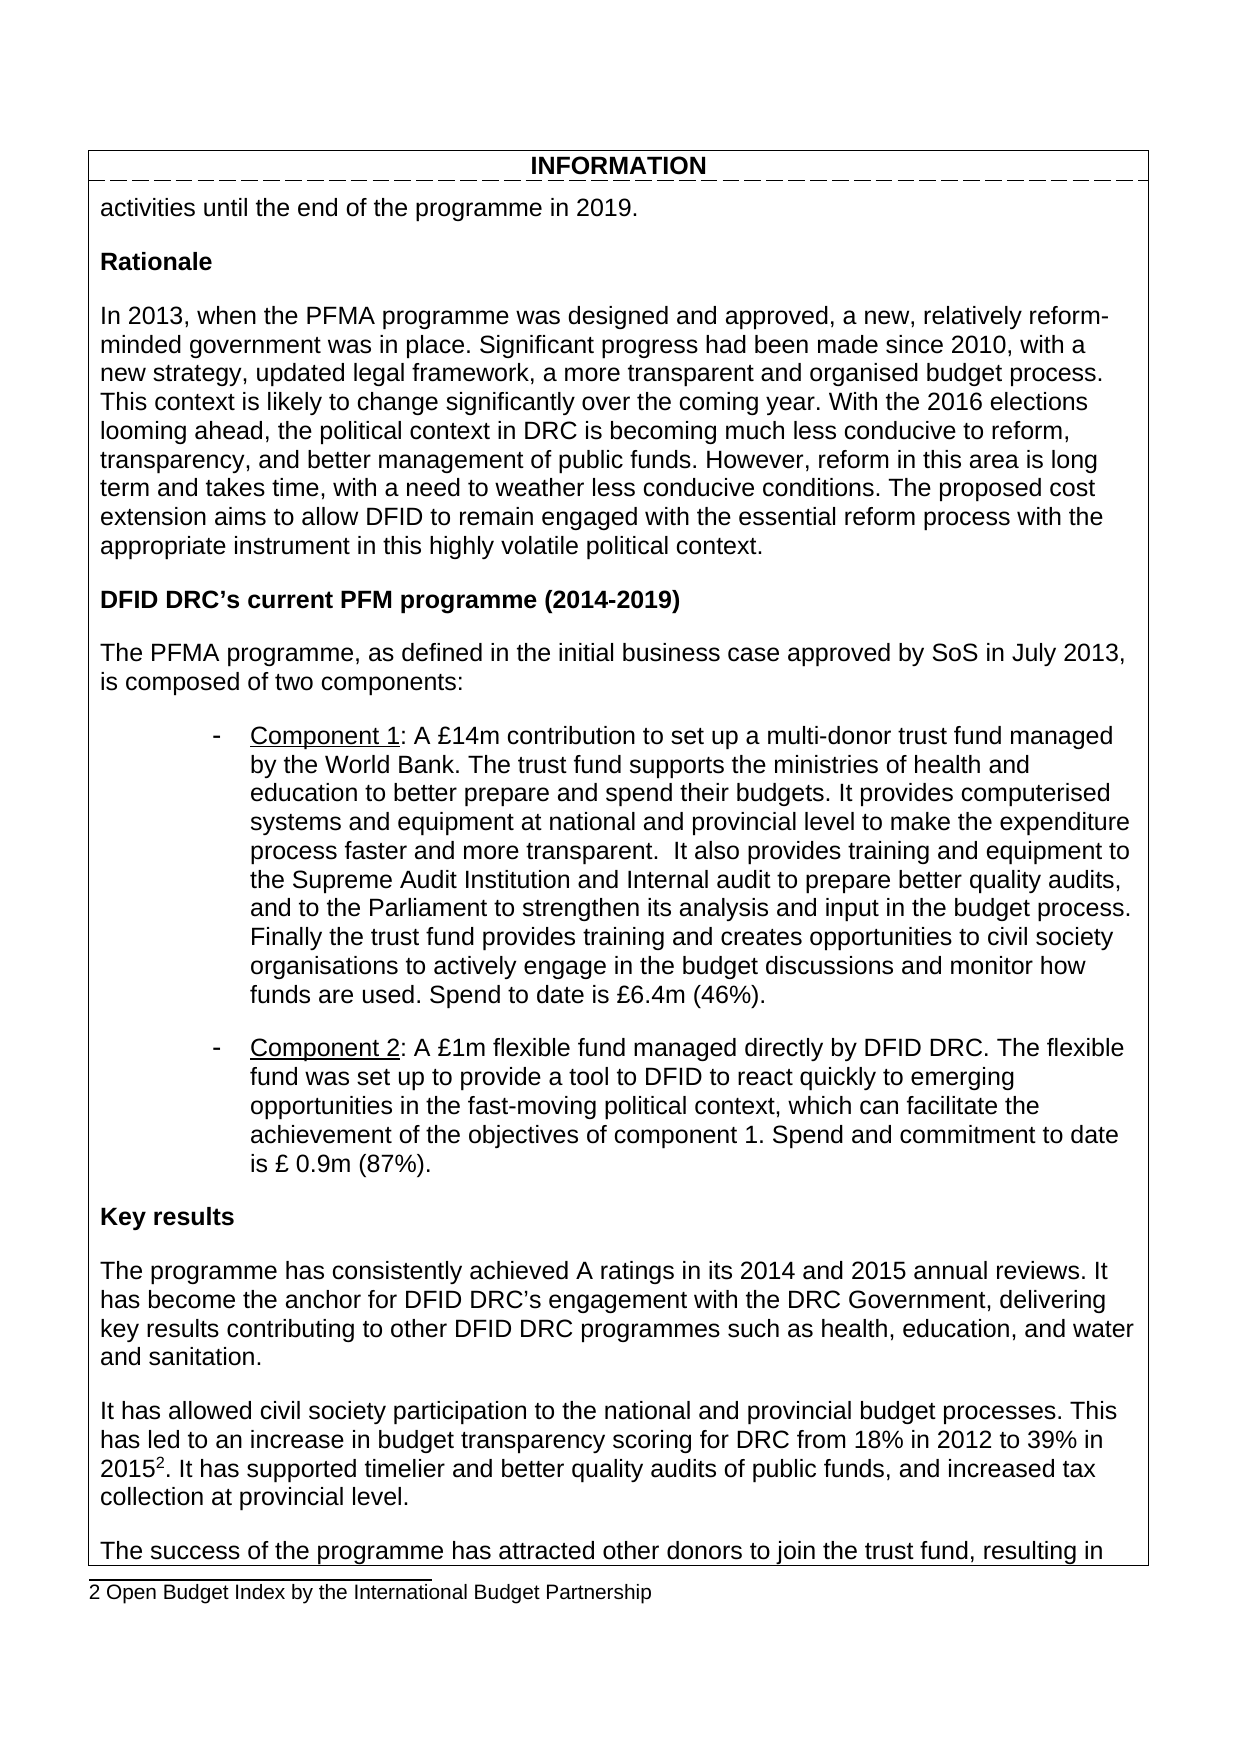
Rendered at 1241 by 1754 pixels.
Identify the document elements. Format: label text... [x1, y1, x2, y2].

table_cell activities until the end of the programme in 2019. Rationale In 2013, when the PFMA programme was designed and approved, a new, relatively reform-minded government was in place. Significant progress had been made since 2010, with a new strategy, updated legal framework, a more transparent and organised budget process. This context is likely to change significantly over the coming year. With the 2016 elections looming ahead, the political context in DRC is becoming much less conducive to reform, transparency, and better management of public funds. However, reform in this area is long term and takes time, with a need to weather less conducive conditions. The proposed cost extension aims to allow DFID to remain engaged with the essential reform process with the appropriate instrument in this highly volatile political context. DFID DRC’s current PFM programme (2014-2019) The PFMA programme, as defined in the initial business case approved by SoS in July 2013, is composed of two components: Component 1: A £14m contribution to set up a multi-donor trust fund managed by the World Bank. The trust fund supports the ministries of health and education to better prepare and spend their budgets. It provides computerised systems and equipment at national and provincial level to make the expenditure process faster and more transparent. It also provides training and equipment to the Supreme Audit Institution and Internal audit to prepare better quality audits, and to the Parliament to strengthen its analysis and input in the budget process. Finally the trust fund provides training and creates opportunities to civil society organisations to actively engage in the budget discussions and monitor how funds are used. Spend to date is £6.4m (46%). Component 2: A £1m flexible fund managed directly by DFID DRC. The flexible fund was set up to provide a tool to DFID to react quickly to emerging opportunities in the fast-moving political context, which can facilitate the achievement of the objectives of component 1. Spend and commitment to date is £ 0.9m (87%). Key results The programme has consistently achieved A ratings in its 2014 and 2015 annual reviews. It has become the anchor for DFID DRC’s engagement with the DRC Government, delivering key results contributing to other DFID DRC programmes such as health, education, and water and sanitation. It has allowed civil society participation to the national and provincial budget processes. This has led to an increase in budget transparency scoring for DRC from 18% in 2012 to 39% in 2015. It has supported timelier and better quality audits of public funds, and increased tax collection at provincial level. The success of the programme has attracted other donors to join the trust fund, resulting in [89, 180, 1148, 1565]
table_header INFORMATION [89, 151, 1148, 180]
